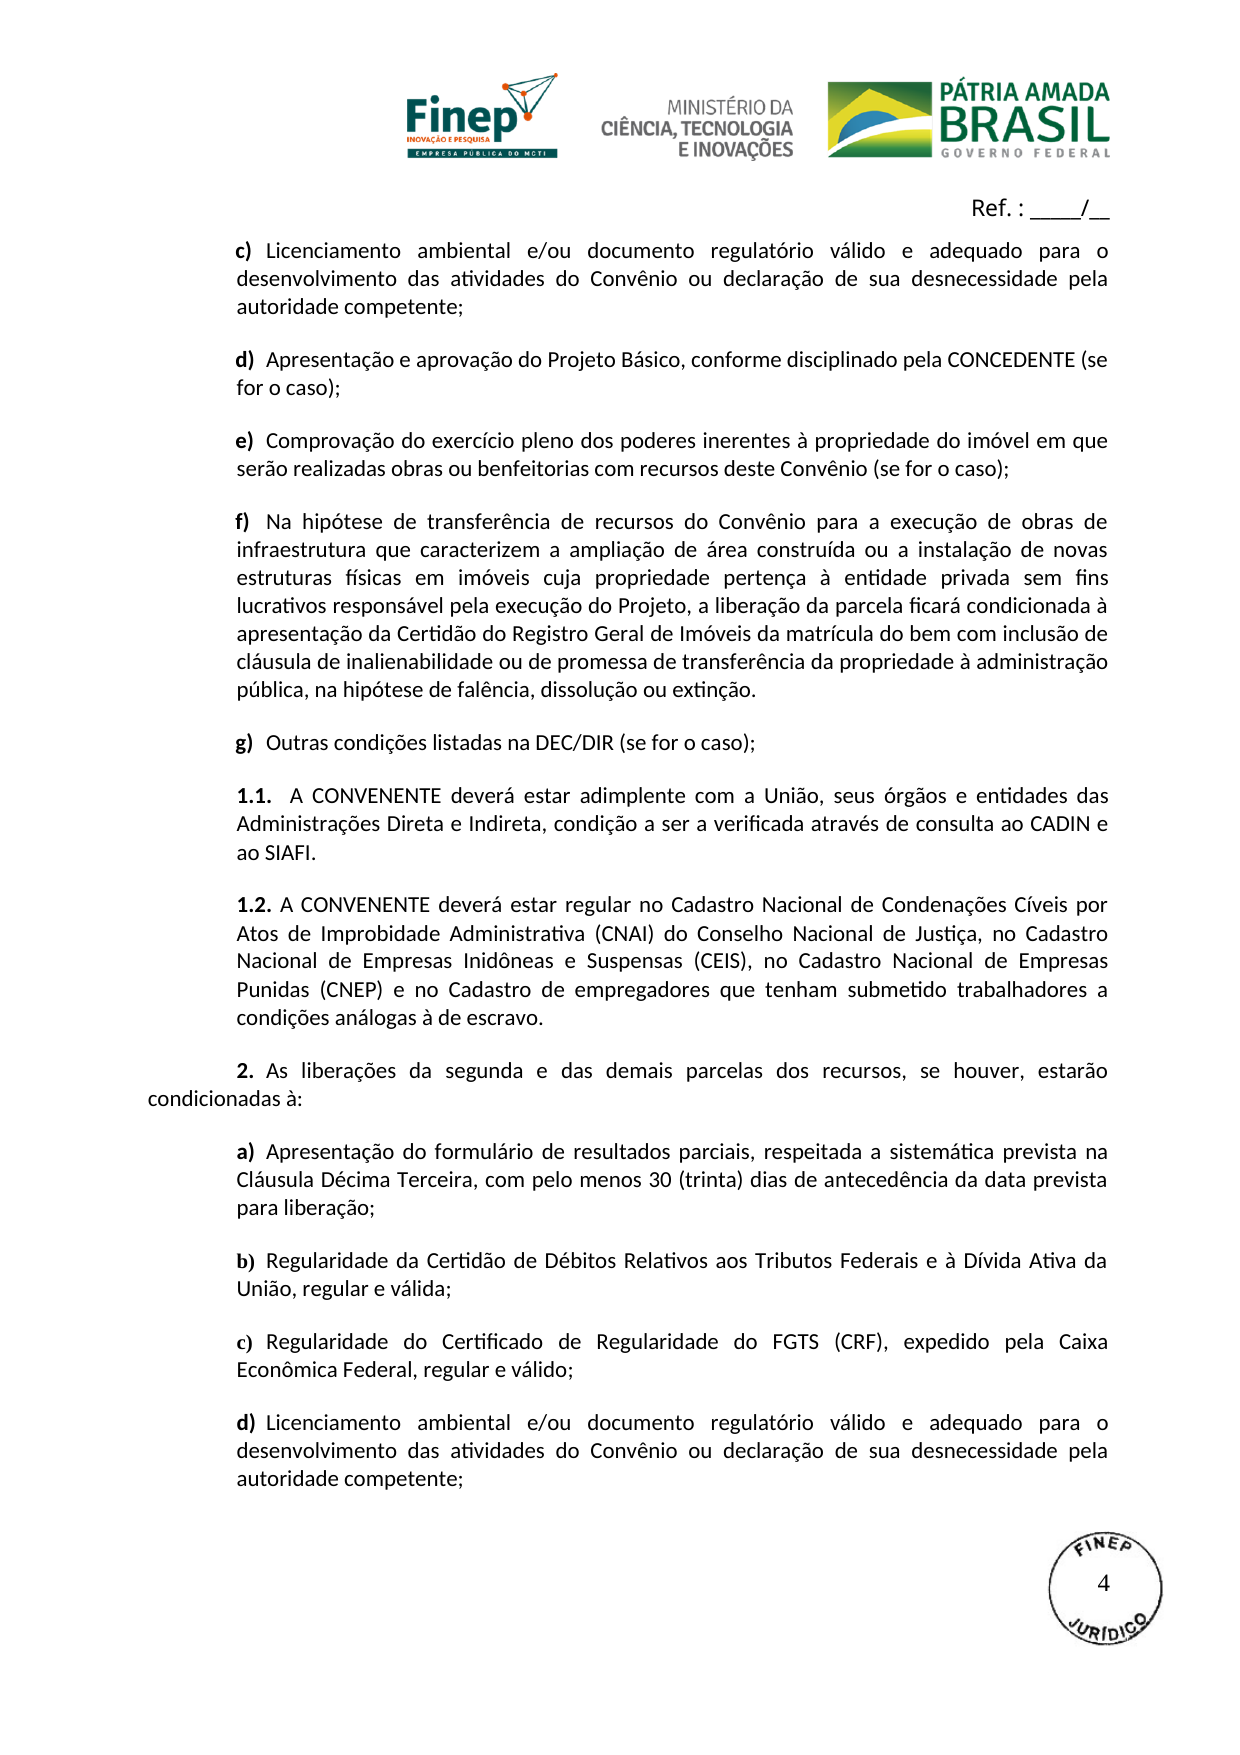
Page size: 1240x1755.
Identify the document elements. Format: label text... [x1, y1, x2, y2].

list Na hipótese de transferência de recursos do Convênio para a execução de obras de infraestrutura que caracterizem a ampliação de área construída ou a instalação de novas estruturas físicas em imóveis cuja propriedade pertença à entidade privada sem fins lucrativos responsável pela execução do Projeto, a liberação da parcela ficará condicionada à apresentação da Certidão do Registro Geral de Imóveis da matrícula do bem com inclusão de cláusula de inalienabilidade ou de promessa de transferência da propriedade à administração pública, na hipótese de falência, dissolução ou extinção. [235, 507, 1110, 703]
list As liberações da segunda e das demais parcelas dos recursos, se houver, estarão condicionadas à: [148, 1056, 1110, 1112]
list Licenciamento ambiental e/ou documento regulatório válido e adequado para o desenvolvimento das atividades do Convênio ou declaração de sua desnecessidade pela autoridade competente; [236, 1408, 1110, 1492]
list Comprovação do exercício pleno dos poderes inerentes à propriedade do imóvel em que serão realizadas obras ou benfeitorias com recursos deste Convênio (se for o caso); [235, 426, 1110, 482]
list Regularidade do Certificado de Regularidade do FGTS (CRF), expedido pela Caixa Econômica Federal, regular e válido; [236, 1327, 1110, 1383]
list Apresentação do formulário de resultados parciais, respeitada a sistemática prevista na Cláusula Décima Terceira, com pelo menos 30 (trinta) dias de antecedência da data prevista para liberação; [236, 1137, 1110, 1221]
list Licenciamento ambiental e/ou documento regulatório válido e adequado para o desenvolvimento das atividades do Convênio ou declaração de sua desnecessidade pela autoridade competente; [235, 236, 1110, 320]
list Outras condições listadas na DEC/DIR (se for o caso); [235, 728, 1110, 757]
list Regularidade da Certidão de Débitos Relativos aos Tributos Federais e à Dívida Ativa da União, regular e válida; [236, 1246, 1110, 1302]
list Apresentação e aprovação do Projeto Básico, conforme disciplinado pela CONCEDENTE (se for o caso); [235, 345, 1110, 401]
text 1.1. A CONVENENTE deverá estar adimplente com a União, seus órgãos e entidades das Administrações Direta e Indireta, condição a ser a verificada através de consulta ao CADIN e ao SIAFI. [236, 782, 1110, 866]
text 1.2. A CONVENENTE deverá estar regular no Cadastro Nacional de Condenações Cíveis por Atos de Improbidade Administrativa (CNAI) do Conselho Nacional de Justiça, no Cadastro Nacional de Empresas Inidôneas e Suspensas (CEIS), no Cadastro Nacional de Empresas Punidas (CNEP) e no Cadastro de empregadores que tenham submetido trabalhadores a condições análogas à de escravo. [236, 891, 1110, 1031]
